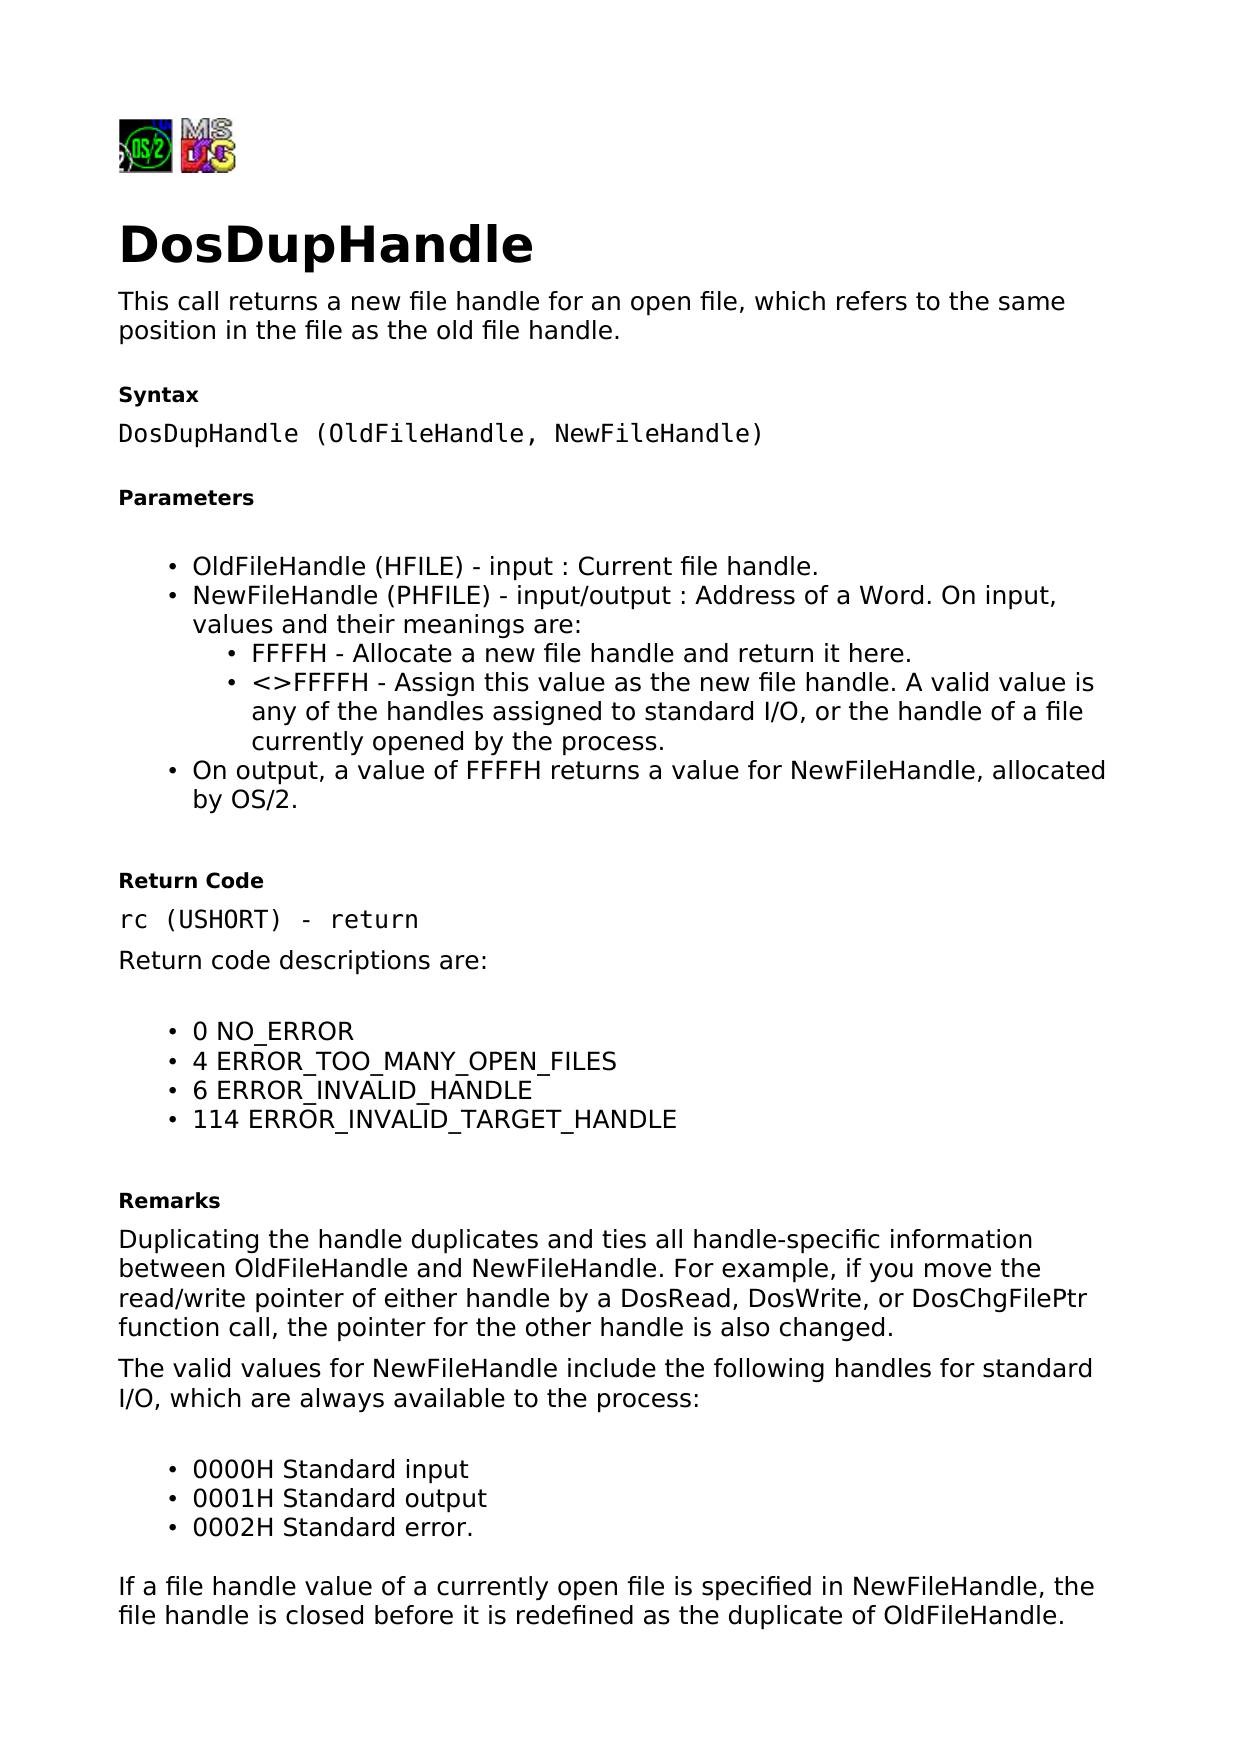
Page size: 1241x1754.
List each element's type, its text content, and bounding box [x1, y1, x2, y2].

text DosDupHandle (OldFileHandle, NewFileHandle) [118, 419, 1122, 449]
subtitle Return Code [118, 869, 1122, 893]
list <>FFFFH - Assign this value as the new file handle. A valid value is any of the handles assigned to standard I/O, or the handle of a file currently opened by the process. [236, 668, 1122, 756]
picture [118, 118, 173, 173]
text rc (USHORT) - return [118, 906, 1122, 935]
text Duplicating the handle duplicates and ties all handle-specific information between OldFileHandle and NewFileHandle. For example, if you move the read/write pointer of either handle by a DosRead, DosWrite, or DosChgFilePtr function call, the pointer for the other handle is also changed. [118, 1226, 1122, 1342]
list 0000H Standard input [177, 1455, 1122, 1484]
picture [180, 118, 236, 173]
list OldFileHandle (HFILE) - input : Current file handle. [177, 552, 1122, 581]
text If a file handle value of a currently open file is specified in NewFileHandle, the file handle is closed before it is redefined as the duplicate of OldFileHandle. [118, 1572, 1122, 1630]
list 114 ERROR_INVALID_TARGET_HANDLE [177, 1105, 1122, 1134]
subtitle Parameters [118, 486, 1122, 510]
list 0001H Standard output [177, 1484, 1122, 1513]
subtitle Syntax [118, 383, 1122, 407]
list 4 ERROR_TOO_MANY_OPEN_FILES [177, 1047, 1122, 1076]
list NewFileHandle (PHFILE) - input/output : Address of a Word. On input, values and their meanings are: [177, 581, 1122, 639]
list On output, a value of FFFFH returns a value for NewFileHandle, allocated by OS/2. [177, 756, 1122, 814]
list 0 NO_ERROR [177, 1018, 1122, 1047]
list 6 ERROR_INVALID_HANDLE [177, 1076, 1122, 1105]
list FFFFH - Allocate a new file handle and return it here. [236, 639, 1122, 668]
text Return code descriptions are: [118, 946, 1122, 976]
subtitle DosDupHandle [118, 216, 1122, 274]
text The valid values for NewFileHandle include the following handles for standard I/O, which are always available to the process: [118, 1355, 1122, 1413]
list 0002H Standard error. [177, 1513, 1122, 1542]
subtitle Remarks [118, 1189, 1122, 1213]
text This call returns a new file handle for an open file, which refers to the same position in the file as the old file handle. [118, 287, 1122, 345]
